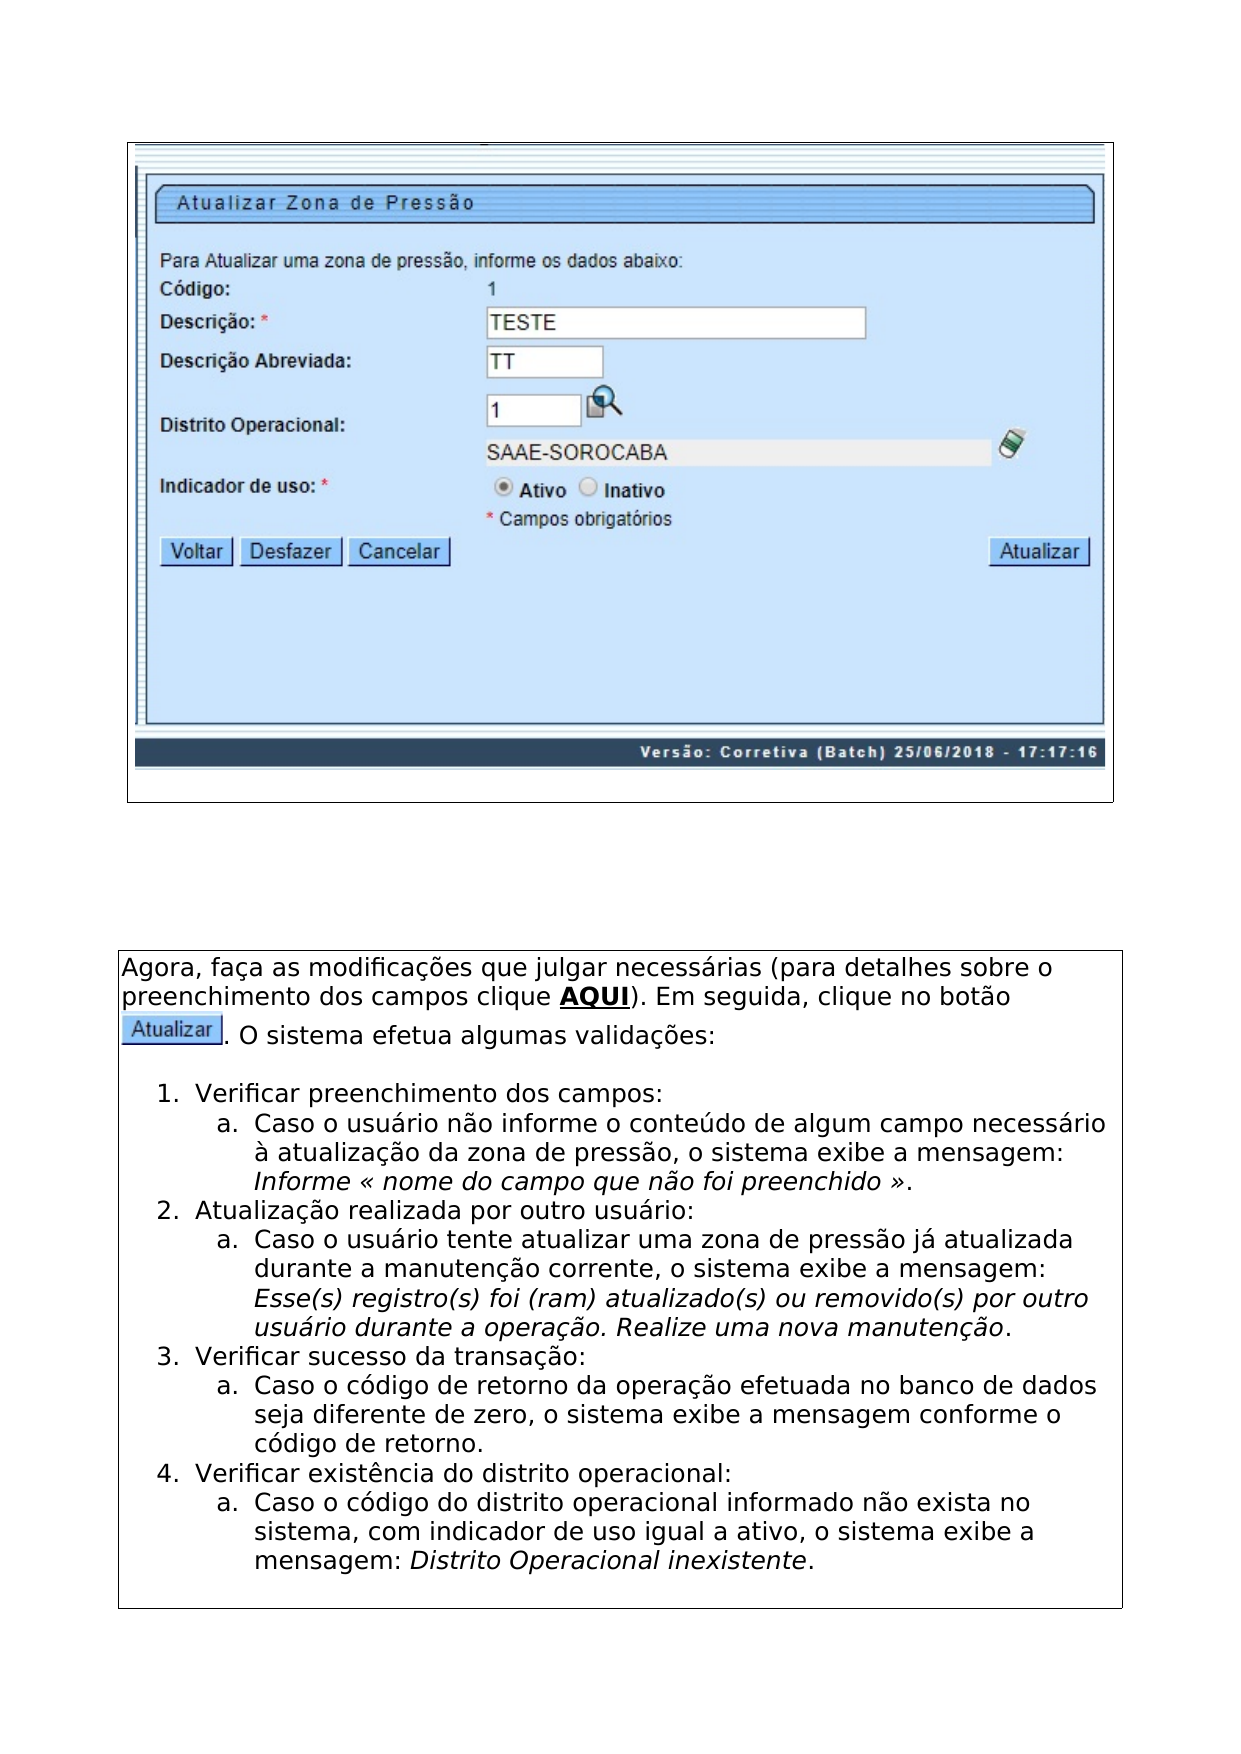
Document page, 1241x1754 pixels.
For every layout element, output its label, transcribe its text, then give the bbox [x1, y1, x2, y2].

picture [121, 1011, 223, 1045]
table_header [128, 143, 1113, 802]
table_header Agora, faça as modificações que julgar necessárias (para detalhes sobre o preenchimento dos campos clique AQUI). Em seguida, clique no botão . O sistema efetua algumas validações: Verificar preenchimento dos campos: Caso o usuário não informe o conteúdo de algum campo necessário à atualização da zona de pressão, o sistema exibe a mensagem: Informe « nome do campo que não foi preenchido ». Atualização realizada por outro usuário: Caso o usuário tente atualizar uma zona de pressão já atualizada durante a manutenção corrente, o sistema exibe a mensagem: Esse(s) registro(s) foi (ram) atualizado(s) ou removido(s) por outro usuário durante a operação. Realize uma nova manutenção. Verificar sucesso da transação: Caso o código de retorno da operação efetuada no banco de dados seja diferente de zero, o sistema exibe a mensagem conforme o código de retorno. Verificar existência do distrito operacional: Caso o código do distrito operacional informado não exista no sistema, com indicador de uso igual a ativo, o sistema exibe a mensagem: Distrito Operacional inexistente. [119, 951, 1122, 1608]
picture [135, 144, 1106, 770]
